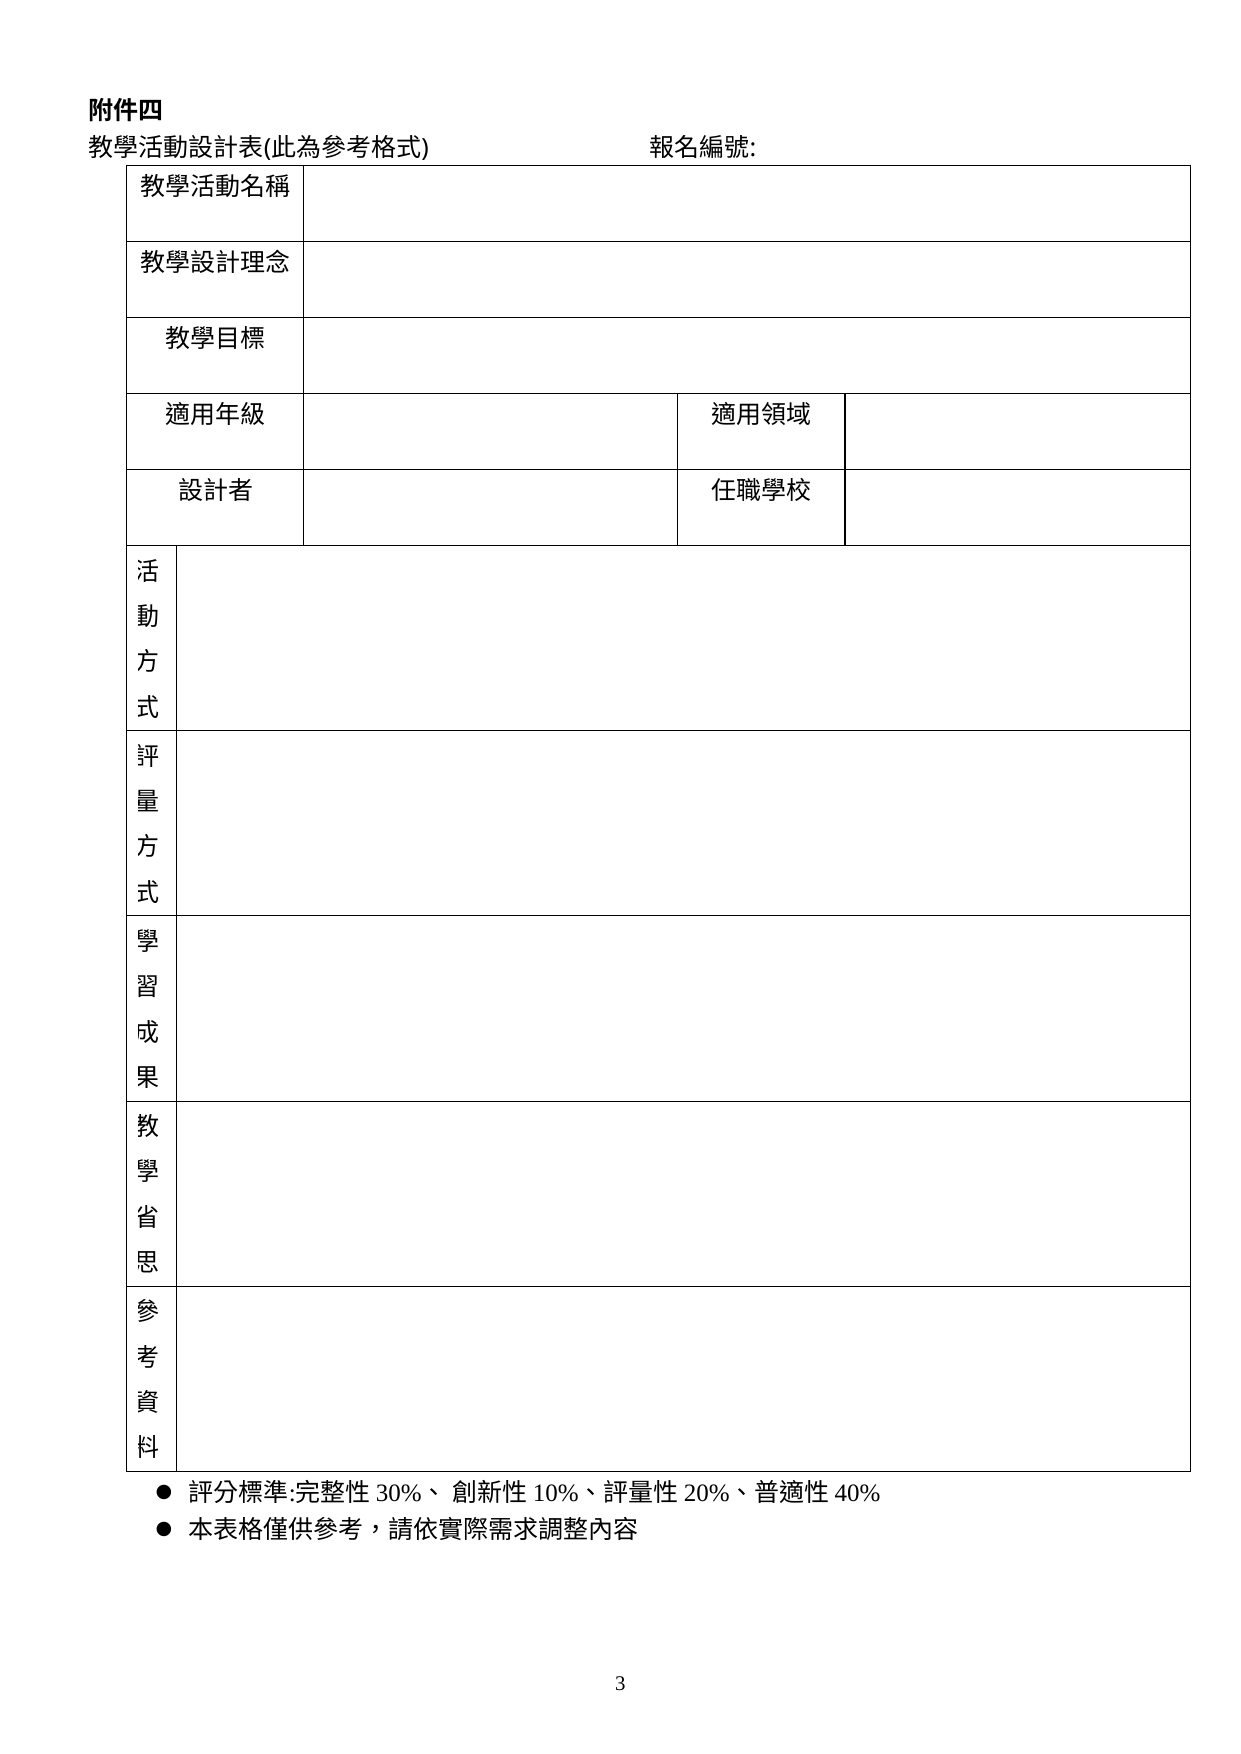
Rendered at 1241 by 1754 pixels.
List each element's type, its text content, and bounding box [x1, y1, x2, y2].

text 教學活動設計表(此為參考格式) 報名編號: [89, 127, 1152, 164]
table_cell 教學目標 [127, 318, 303, 393]
table_cell 活動方式 [127, 546, 176, 730]
table_header [304, 166, 1190, 241]
table_cell [177, 546, 1190, 730]
table_cell [177, 1102, 1190, 1286]
table_cell [846, 394, 1190, 469]
table_cell 適用領域 [678, 394, 844, 469]
table_cell 任職學校 [678, 470, 844, 545]
table_cell 評量方式 [127, 731, 176, 915]
table_cell [304, 318, 1190, 393]
table_cell [177, 916, 1190, 1101]
table_cell [846, 470, 1190, 545]
table_cell 教學省思 [127, 1102, 176, 1286]
table_cell [177, 731, 1190, 915]
text 附件四 [89, 89, 1152, 127]
table_cell 學習成果 [127, 916, 176, 1101]
table_header 教學活動名稱 [127, 166, 303, 241]
table_cell 參考資料 [127, 1287, 176, 1471]
table_cell [177, 1287, 1190, 1471]
table_cell 教學設計理念 [127, 242, 303, 317]
list 評分標準:完整性30%、 創新性10%、評量性20%、普適性40% [139, 1472, 1152, 1509]
table_cell [304, 394, 677, 469]
table_cell 設計者 [127, 470, 303, 545]
table_cell [304, 470, 677, 545]
list 本表格僅供參考，請依實際需求調整內容 [139, 1509, 1152, 1547]
table_cell 適用年級 [127, 394, 303, 469]
table_cell [304, 242, 1190, 317]
